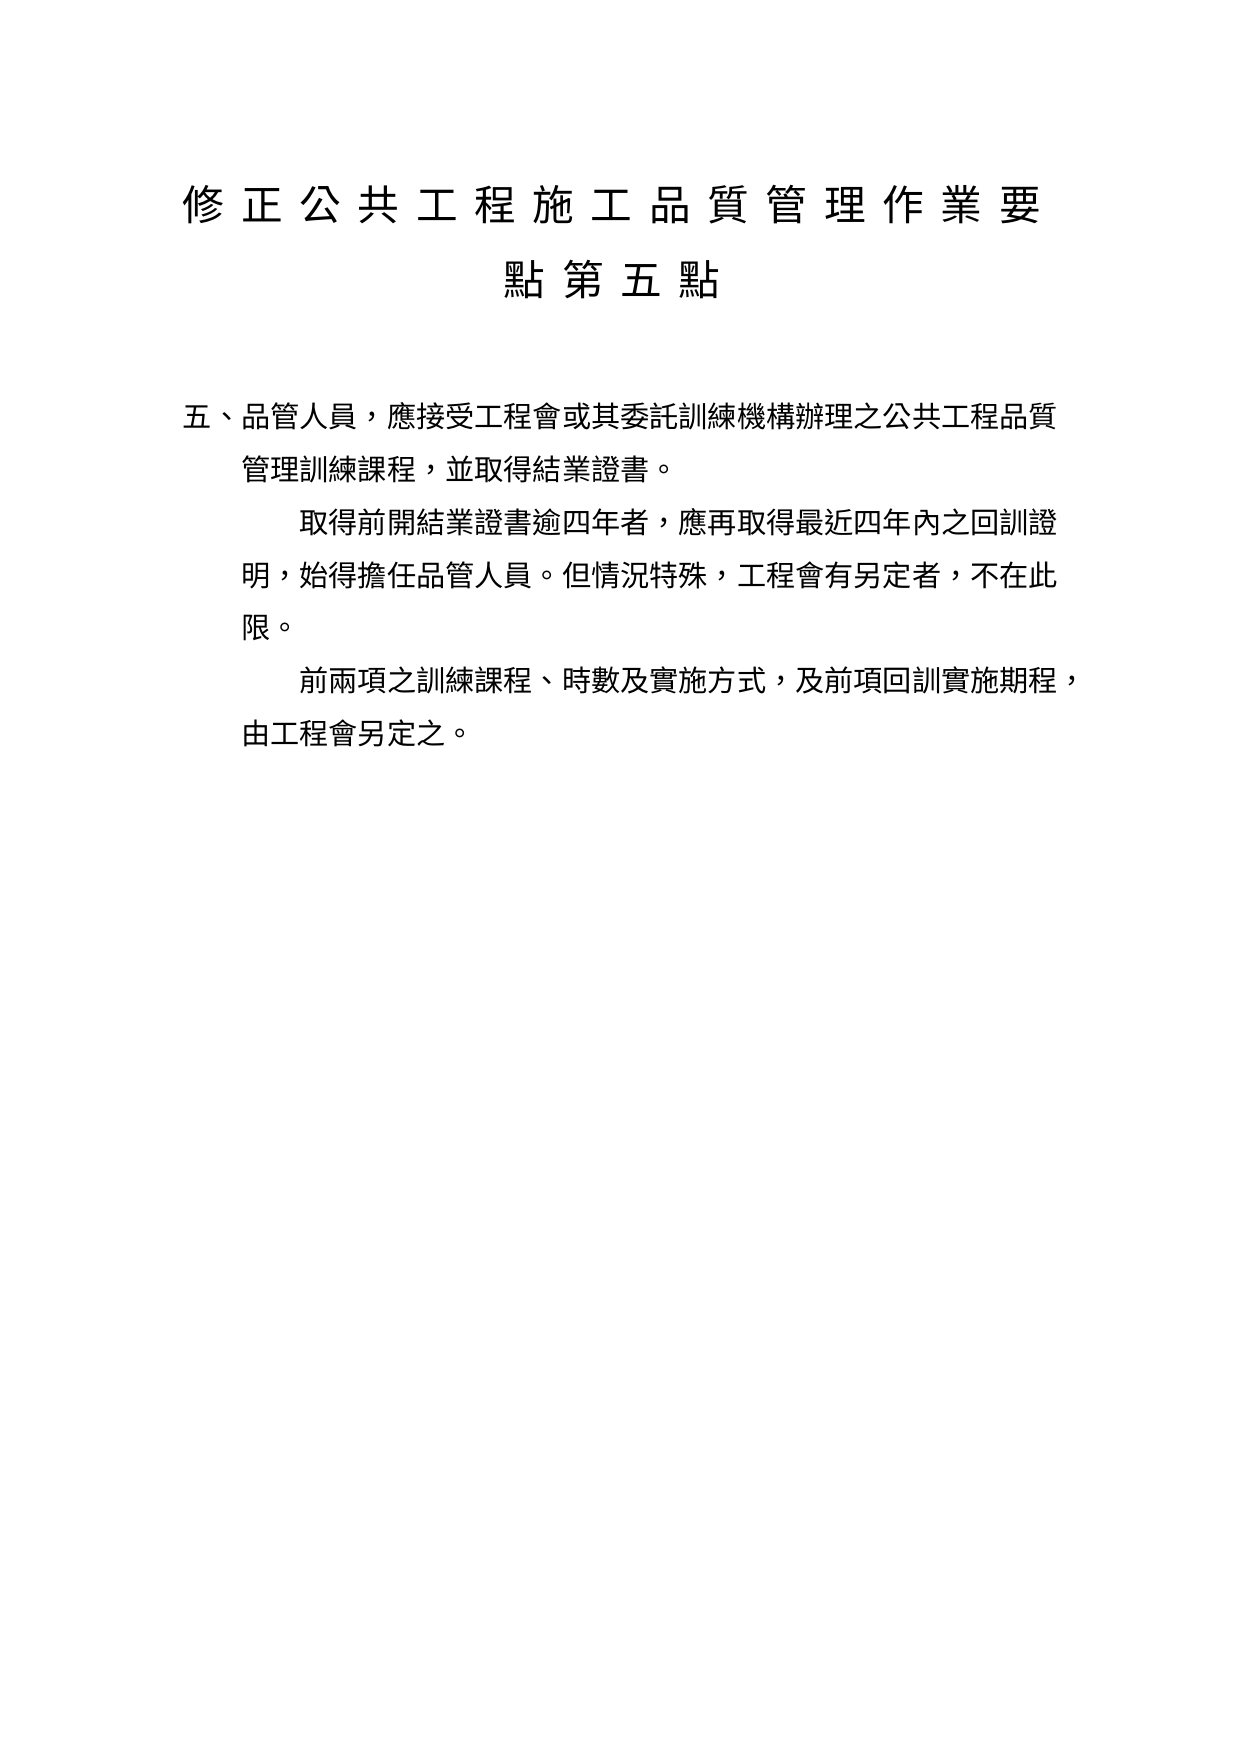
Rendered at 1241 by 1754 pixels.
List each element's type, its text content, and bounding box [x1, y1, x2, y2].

list 品管人員，應接受工程會或其委託訓練機構辦理之公共工程品質管理訓練課程，並取得結業證書。 [183, 394, 1058, 489]
text 取得前開結業證書逾四年者，應再取得最近四年內之回訓證明，始得擔任品管人員。但情況特殊，工程會有另定者，不在此限。 [241, 499, 1058, 647]
text 修正公共工程施工品質管理作業要點第五點 [183, 164, 1058, 314]
text 前兩項之訓練課程、時數及實施方式，及前項回訓實施期程，由工程會另定之。 [241, 658, 1058, 753]
